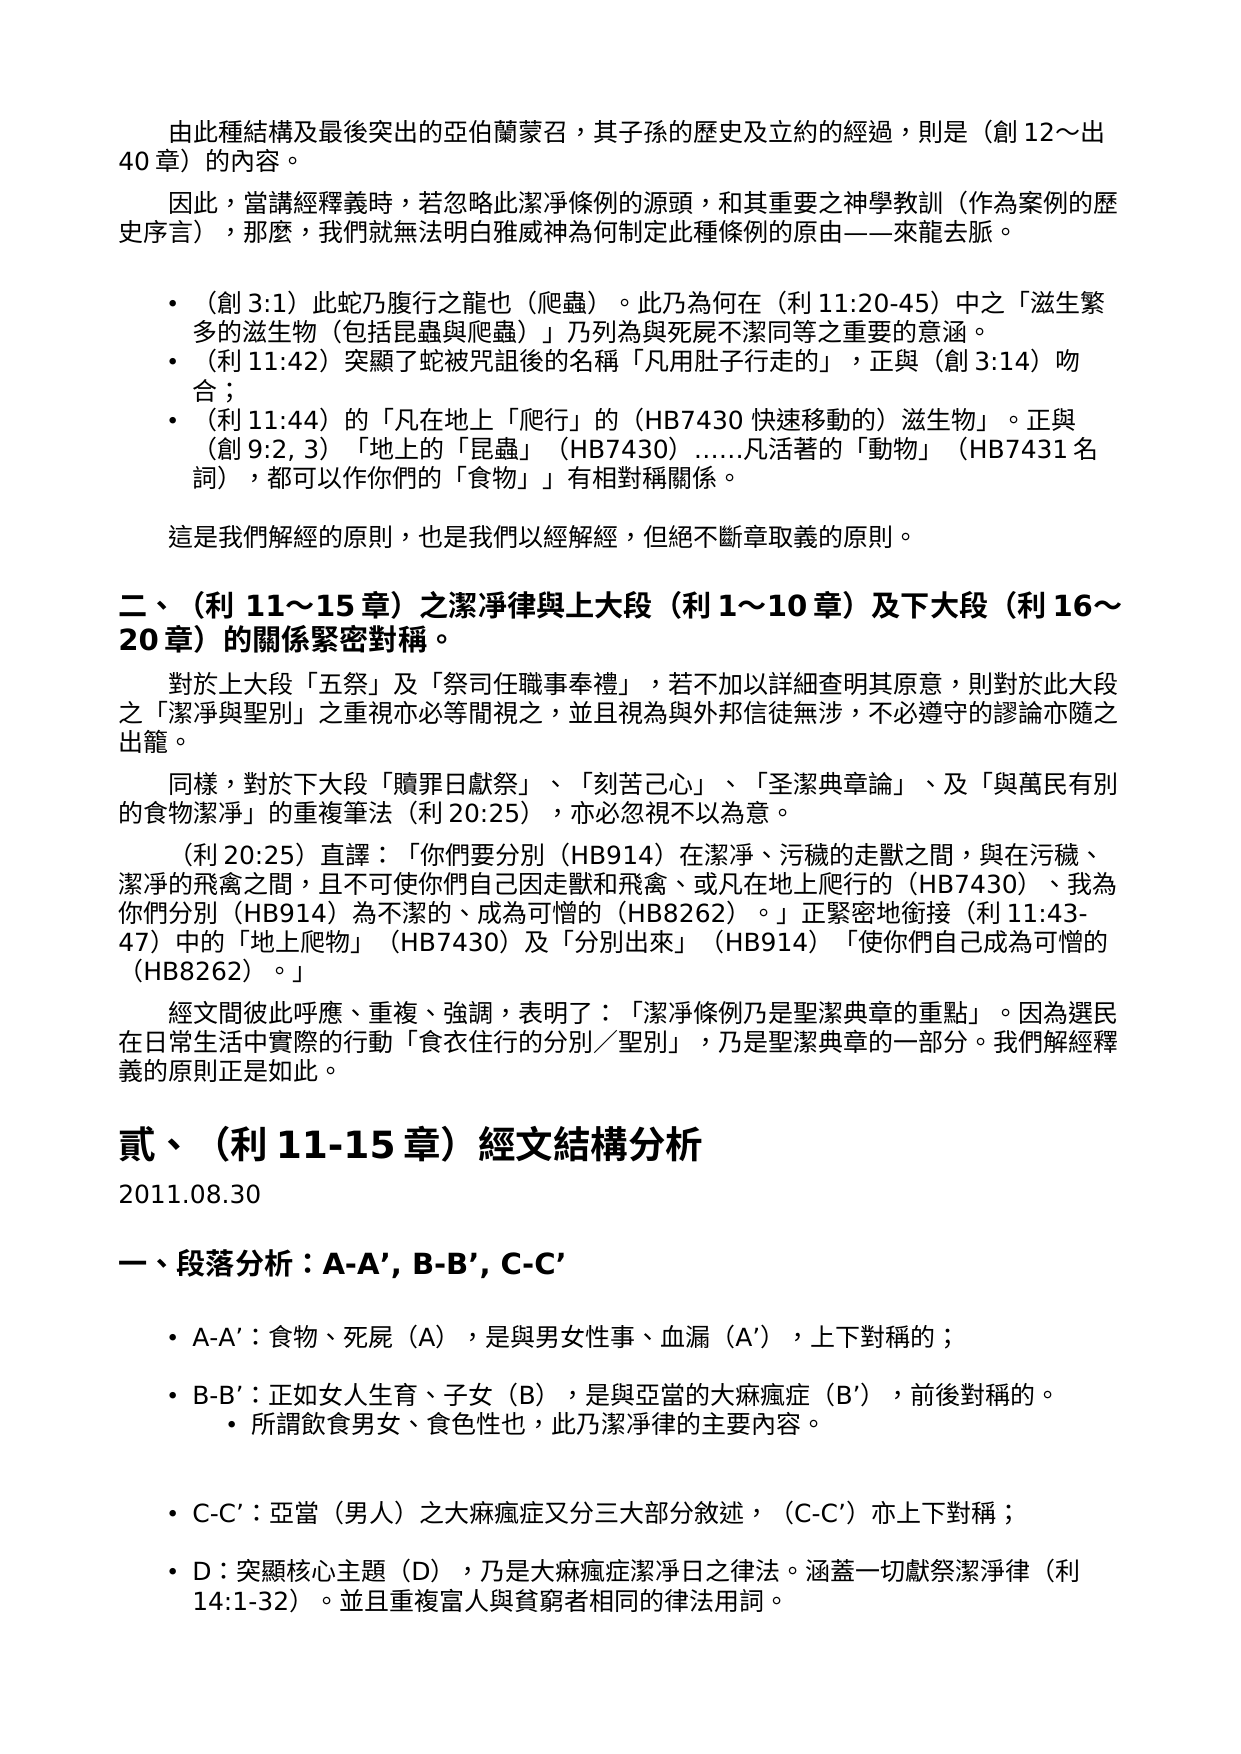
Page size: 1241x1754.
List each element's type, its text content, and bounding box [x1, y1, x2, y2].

text 同樣，對於下大段「贖罪日獻祭」、「刻苦己心」、「圣潔典章論」、及「與萬民有別的食物潔凈」的重複筆法（利20:25），亦必忽視不以為意。 [118, 770, 1122, 828]
subtitle 二、（利 11～15章）之潔凈律與上大段（利1～10章）及下大段（利16～20章）的關係緊密對稱。 [118, 589, 1122, 657]
subtitle 一、段落分析：A-A’, B-B’, C-C’ [118, 1247, 1122, 1281]
subtitle 貳、（利11-15章）經文結構分析 [118, 1124, 1122, 1168]
list （利11:44）的「凡在地上「爬行」的（HB7430 快速移動的）滋生物」。正與（創9:2, 3）「地上的「昆蟲」（HB7430）……凡活著的「動物」（HB7431名詞），都可以作你們的「食物」」有相對稱關係。 [177, 406, 1122, 493]
list A-A’：食物、死屍（A），是與男女性事、血漏（A’），上下對稱的； [177, 1323, 1122, 1352]
list （創3:1）此蛇乃腹行之龍也（爬蟲）。此乃為何在（利11:20-45）中之「滋生繁多的滋生物（包括昆蟲與爬蟲）」乃列為與死屍不潔同等之重要的意涵。 [177, 289, 1122, 348]
text 2011.08.30 [118, 1180, 1122, 1209]
text 對於上大段「五祭」及「祭司任職事奉禮」，若不加以詳細查明其原意，則對於此大段之「潔凈與聖別」之重視亦必等閒視之，並且視為與外邦信徒無涉，不必遵守的謬論亦隨之出籠。 [118, 670, 1122, 757]
list 所謂飲食男女、食色性也，此乃潔凈律的主要內容。 [236, 1411, 1122, 1440]
text 由此種結構及最後突出的亞伯蘭蒙召，其子孫的歷史及立約的經過，則是（創12～出40章）的內容。 [118, 118, 1122, 176]
text （利20:25）直譯：「你們要分別（HB914）在潔凈、污穢的走獸之間，與在污穢、潔凈的飛禽之間，且不可使你們自己因走獸和飛禽、或凡在地上爬行的（HB7430）、我為你們分別（HB914）為不潔的、成為可憎的（HB8262）。」正緊密地銜接（利11:43-47）中的「地上爬物」（HB7430）及「分別出來」（HB914）「使你們自己成為可憎的（HB8262）。」 [118, 841, 1122, 987]
list C-C’：亞當（男人）之大痳瘋症又分三大部分敘述，（C-C’）亦上下對稱； [177, 1499, 1122, 1528]
list D：突顯核心主題（D），乃是大痳瘋症潔凈日之律法。涵蓋一切獻祭潔淨律（利14:1-32）。並且重複富人與貧窮者相同的律法用詞。 [177, 1557, 1122, 1616]
text 經文間彼此呼應、重複、強調，表明了：「潔凈條例乃是聖潔典章的重點」。因為選民在日常生活中實際的行動「食衣住行的分別／聖別」，乃是聖潔典章的一部分。我們解經釋義的原則正是如此。 [118, 999, 1122, 1087]
text 因此，當講經釋義時，若忽略此潔凈條例的源頭，和其重要之神學教訓（作為案例的歷史序言），那麼，我們就無法明白雅威神為何制定此種條例的原由——來龍去脈。 [118, 189, 1122, 247]
list B-B’：正如女人生育、子女（B），是與亞當的大痳瘋症（B’），前後對稱的。 [177, 1382, 1122, 1411]
list （利11:42）突顯了蛇被咒詛後的名稱「凡用肚子行走的」，正與（創3:14）吻合； [177, 348, 1122, 406]
text 這是我們解經的原則，也是我們以經解經，但絕不斷章取義的原則。 [118, 523, 1122, 552]
